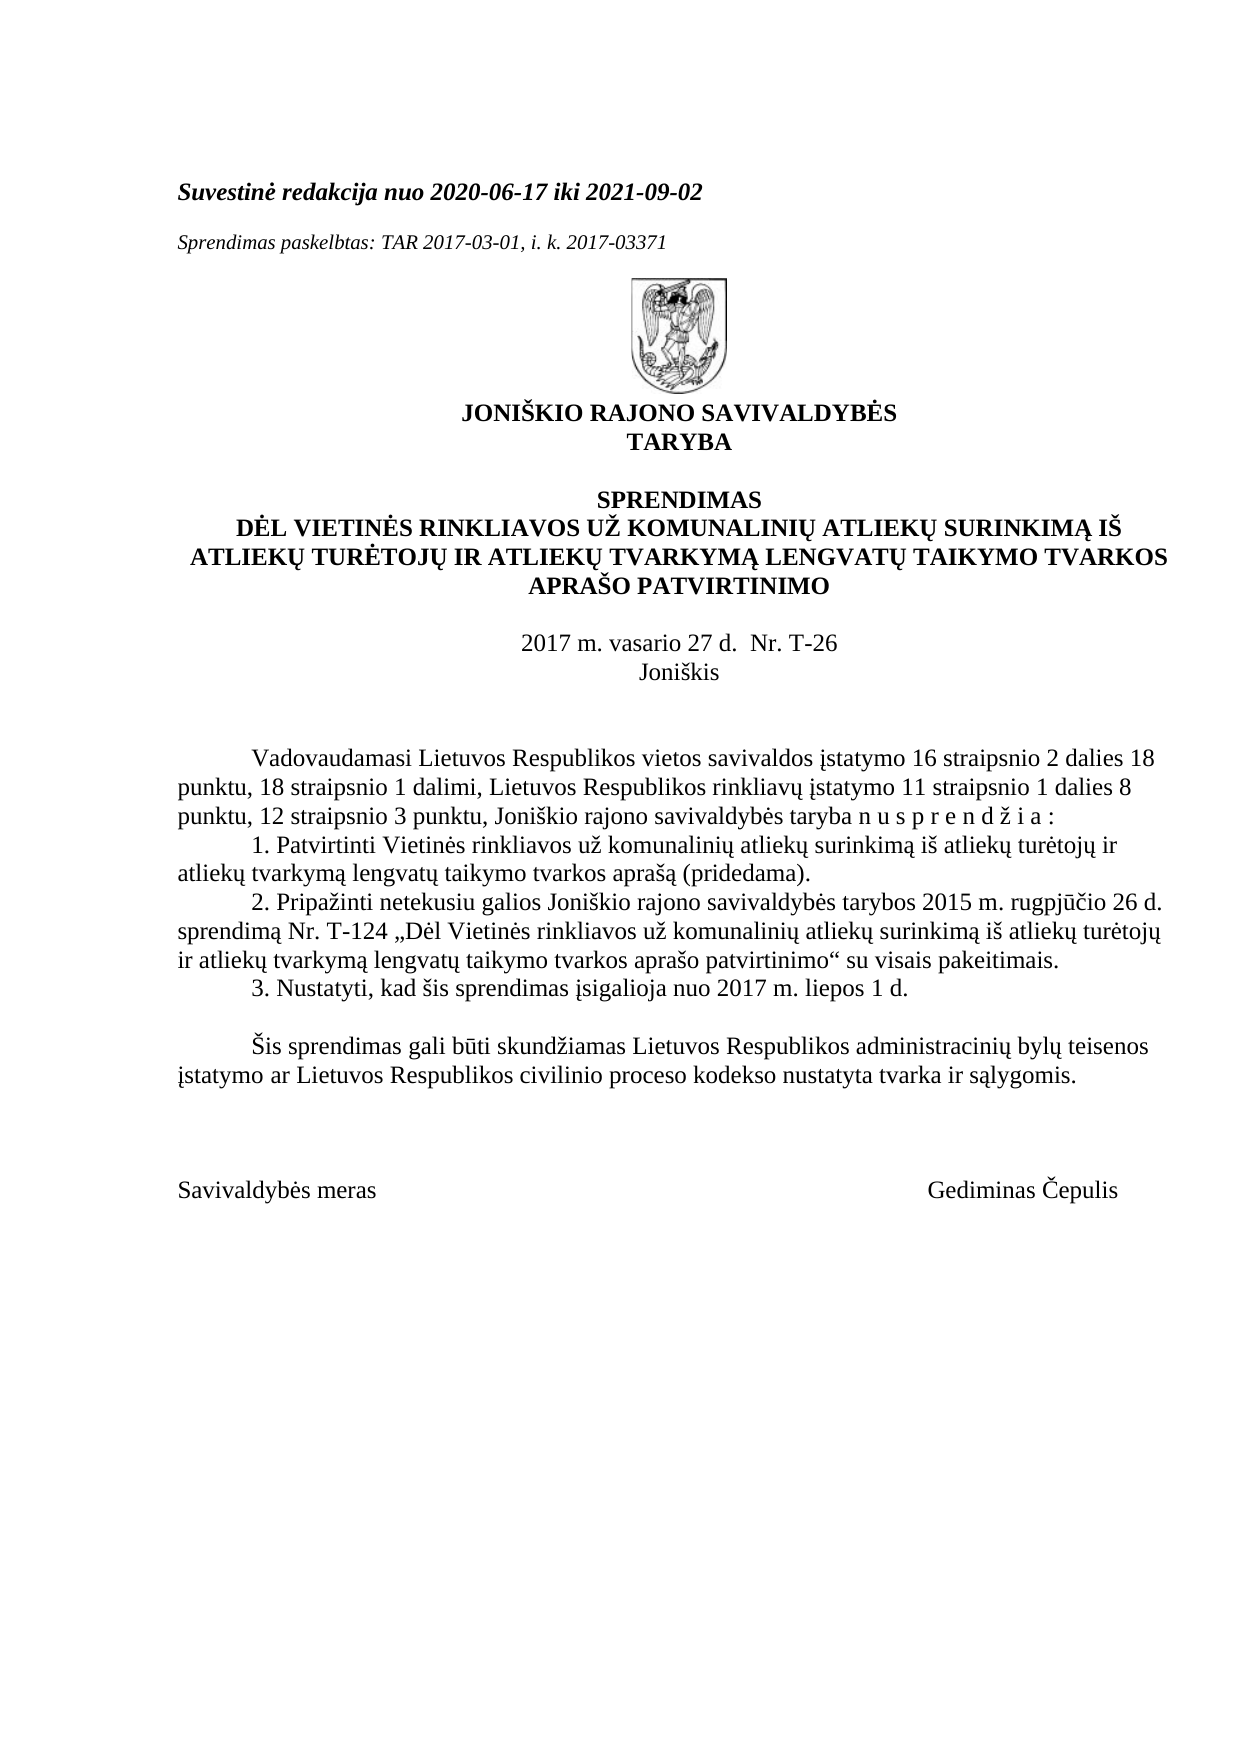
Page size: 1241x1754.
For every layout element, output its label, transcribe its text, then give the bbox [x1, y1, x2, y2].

text Joniškis [177, 657, 1181, 686]
text DĖL VIETINĖS RINKLIAVOS UŽ KOMUNALINIŲ ATLIEKŲ SURINKIMĄ IŠ ATLIEKŲ TURĖTOJŲ IR ATLIEKŲ TVARKYMĄ LENGVATŲ TAIKYMO TVARKOS APRAŠO PATVIRTINIMO [177, 513, 1181, 600]
text Joniškio rajono savivaldybės TARYBA [177, 398, 1181, 456]
text Sprendimas paskelbtas: TAR 2017-03-01, i. k. 2017-03371 [177, 230, 1181, 254]
text Vadovaudamasi Lietuvos Respublikos vietos savivaldos įstatymo 16 straipsnio 2 dalies 18 punktu, 18 straipsnio 1 dalimi, Lietuvos Respublikos rinkliavų įstatymo 11 straipsnio 1 dalies 8 punktu, 12 straipsnio 3 punktu, Joniškio rajono savivaldybės taryba nusprendžia: [177, 743, 1181, 830]
text 2017 m. vasario 27 d. Nr. T-26 [177, 628, 1181, 657]
text 1. Patvirtinti Vietinės rinkliavos už komunalinių atliekų surinkimą iš atliekų turėtojų ir atliekų tvarkymą lengvatų taikymo tvarkos aprašą (pridedama). [177, 830, 1181, 887]
text 3. Nustatyti, kad šis sprendimas įsigalioja nuo 2017 m. liepos 1 d. [177, 973, 1181, 1002]
text 2. Pripažinti netekusiu galios Joniškio rajono savivaldybės tarybos 2015 m. rugpjūčio 26 d. sprendimą Nr. T-124 „Dėl Vietinės rinkliavos už komunalinių atliekų surinkimą iš atliekų turėtojų ir atliekų tvarkymą lengvatų taikymo tvarkos aprašo patvirtinimo“ su visais pakeitimais. [177, 887, 1181, 973]
text Suvestinė redakcija nuo 2020-06-17 iki 2021-09-02 [177, 177, 1181, 206]
text SPRENDIMAS [177, 485, 1181, 513]
text Šis sprendimas gali būti skundžiamas Lietuvos Respublikos administracinių bylų teisenos įstatymo ar Lietuvos Respublikos civilinio proceso kodekso nustatyta tvarka ir sąlygomis. [177, 1031, 1181, 1089]
text Savivaldybės meras Gediminas Čepulis [177, 1175, 1181, 1204]
